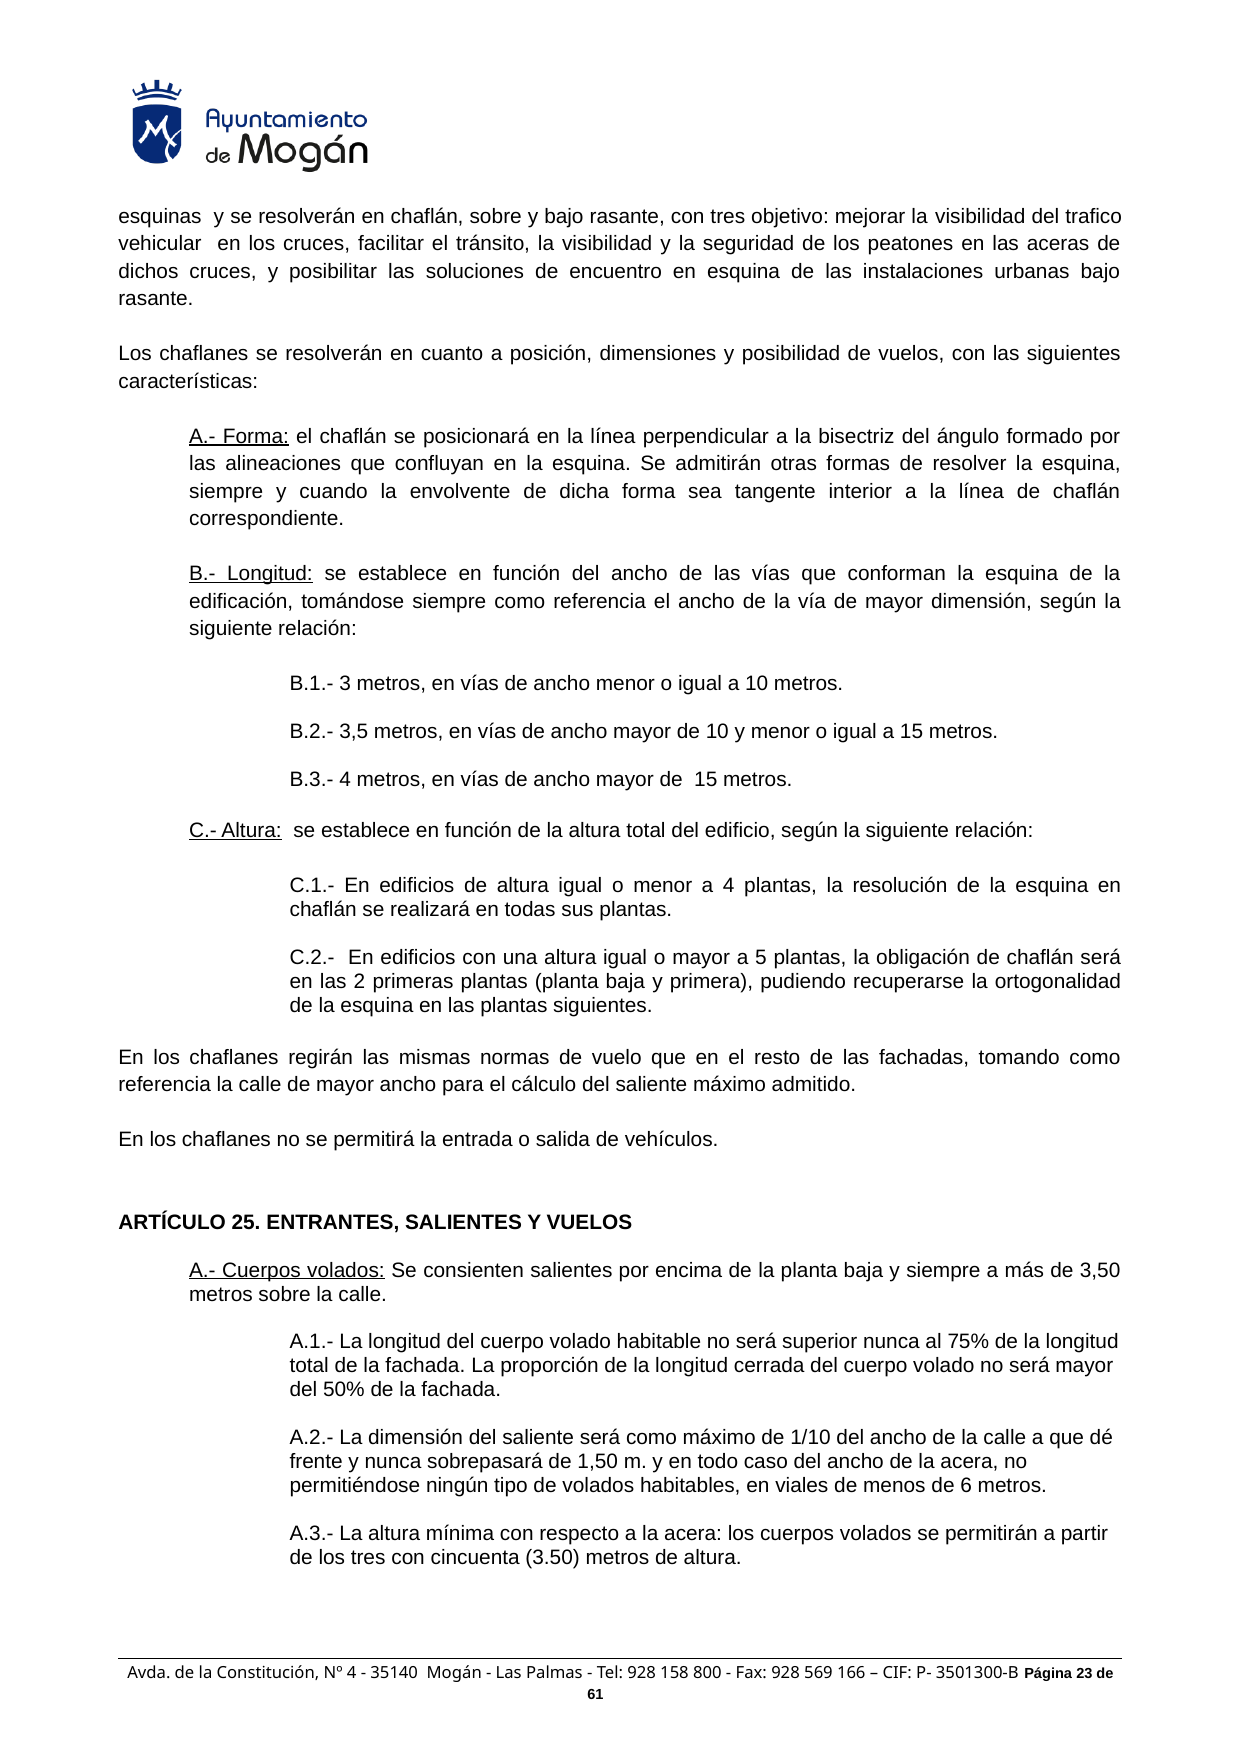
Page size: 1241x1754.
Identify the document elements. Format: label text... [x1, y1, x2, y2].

list B.- Longitud: se establece en función del ancho de las vías que conforman la esquina de la edificación, tomándose siempre como referencia el ancho de la vía de mayor dimensión, según la siguiente relación: [189, 561, 1122, 640]
list A.- Forma: el chaflán se posicionará en la línea perpendicular a la bisectriz del ángulo formado por las alineaciones que confluyan en la esquina. Se admitirán otras formas de resolver la esquina, siempre y cuando la envolvente de dicha forma sea tangente interior a la línea de chaflán correspondiente. [189, 423, 1122, 530]
text A.1.- La longitud del cuerpo volado habitable no será superior nunca al 75% de la longitud total de la fachada. La proporción de la longitud cerrada del cuerpo volado no será mayor del 50% de la fachada. [289, 1329, 1122, 1401]
list Los chaflanes se resolverán en cuanto a posición, dimensiones y posibilidad de vuelos, con las siguientes características: [118, 341, 1122, 392]
text ARTÍCULO 25. ENTRANTES, SALIENTES Y VUELOS [118, 1209, 1122, 1233]
text A.3.- La altura mínima con respecto a la acera: los cuerpos volados se permitirán a partir de los tres con cincuenta (3.50) metros de altura. [289, 1521, 1122, 1569]
text A.2.- La dimensión del saliente será como máximo de 1/10 del ancho de la calle a que dé frente y nunca sobrepasará de 1,50 m. y en todo caso del ancho de la acera, no permitiéndose ningún tipo de volados habitables, en viales de menos de 6 metros. [289, 1425, 1122, 1497]
text C.2.- En edificios con una altura igual o mayor a 5 plantas, la obligación de chaflán será en las 2 primeras plantas (planta baja y primera), pudiendo recuperarse la ortogonalidad de la esquina en las plantas siguientes. [289, 945, 1122, 1017]
text A.- Cuerpos volados: Se consienten salientes por encima de la planta baja y siempre a más de 3,50 metros sobre la calle. [189, 1257, 1122, 1305]
list En los chaflanes regirán las mismas normas de vuelo que en el resto de las fachadas, tomando como referencia la calle de mayor ancho para el cálculo del saliente máximo admitido. [118, 1044, 1122, 1096]
picture [117, 58, 385, 190]
list En los chaflanes no se permitirá la entrada o salida de vehículos. [118, 1127, 1122, 1151]
list esquinas y se resolverán en chaflán, sobre y bajo rasante, con tres objetivo: mejorar la visibilidad del trafico vehicular en los cruces, facilitar el tránsito, la visibilidad y la seguridad de los peatones en las aceras de dichos cruces, y posibilitar las soluciones de encuentro en esquina de las instalaciones urbanas bajo rasante. [118, 203, 1122, 310]
text B.3.- 4 metros, en vías de ancho mayor de 15 metros. [289, 767, 1122, 791]
text B.2.- 3,5 metros, en vías de ancho mayor de 10 y menor o igual a 15 metros. [289, 719, 1122, 743]
text B.1.- 3 metros, en vías de ancho menor o igual a 10 metros. [289, 671, 1122, 695]
list C.- Altura: se establece en función de la altura total del edificio, según la siguiente relación: [189, 818, 1122, 842]
text C.1.- En edificios de altura igual o menor a 4 plantas, la resolución de la esquina en chaflán se realizará en todas sus plantas. [289, 873, 1122, 921]
